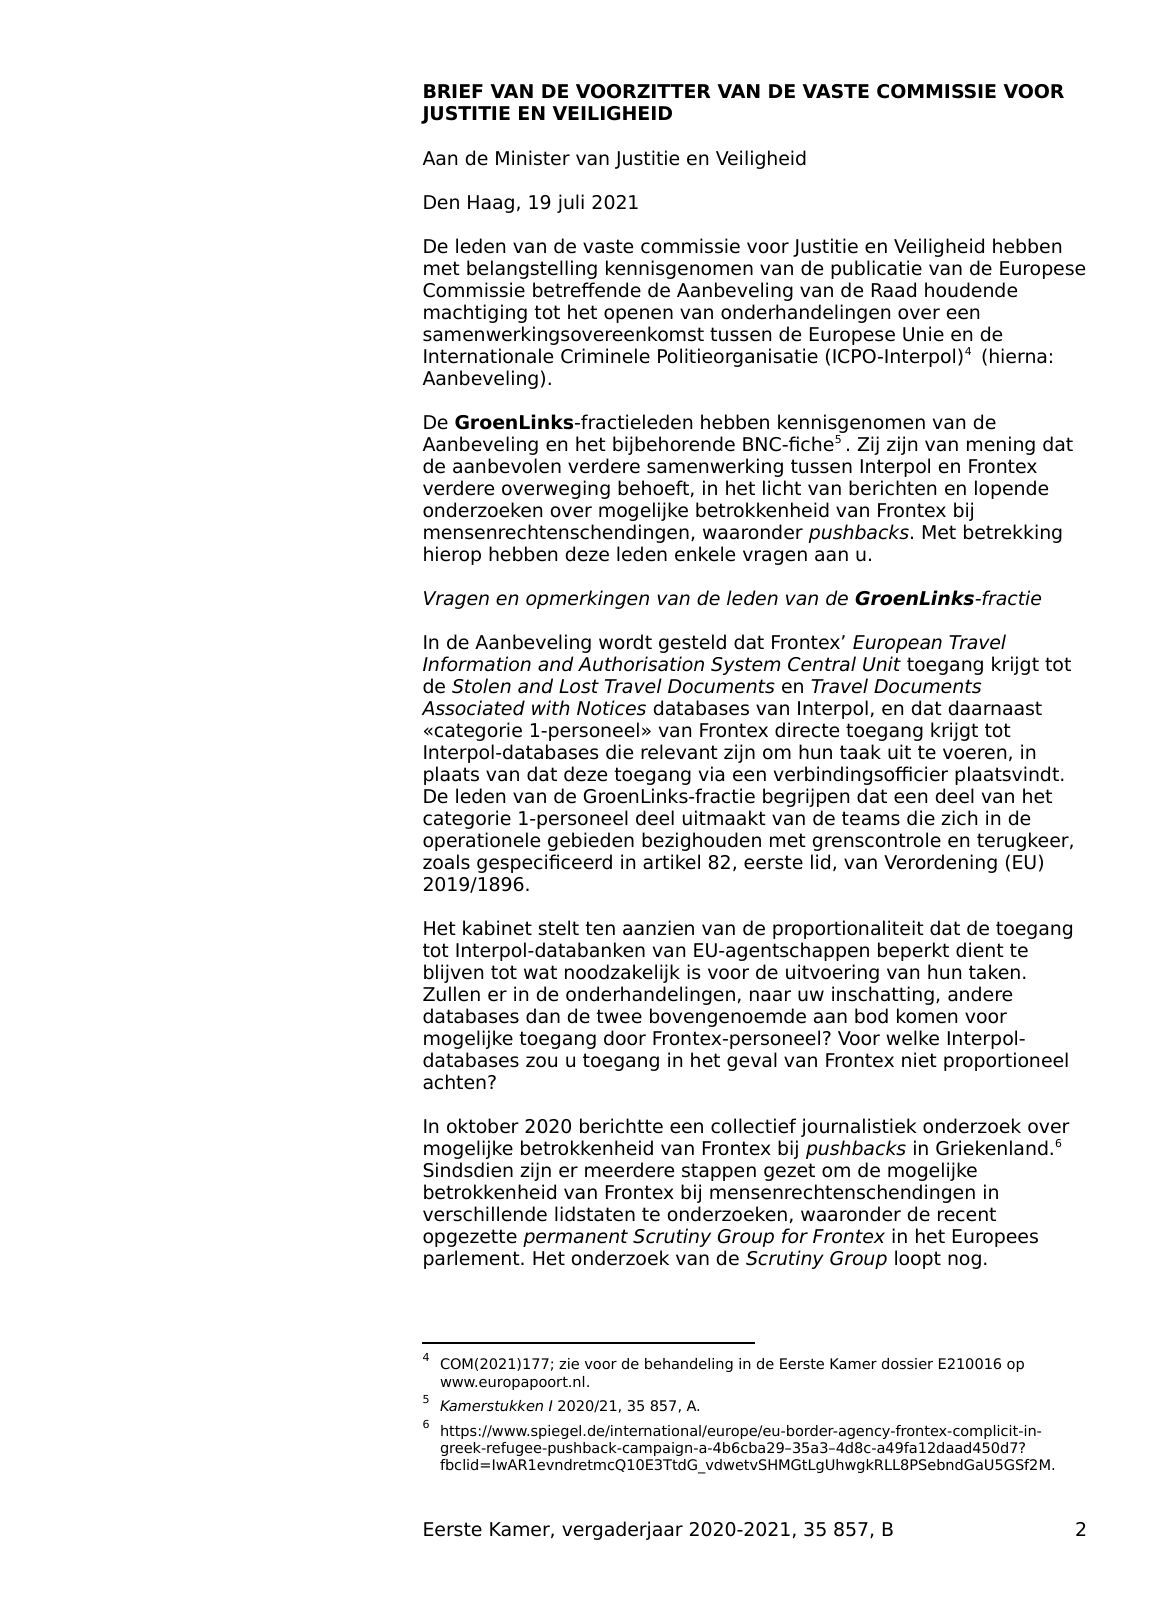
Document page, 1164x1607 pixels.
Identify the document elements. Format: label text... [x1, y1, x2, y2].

subtitle Vragen en opmerkingen van de leden van de GroenLinks-fractie [422, 588, 1087, 610]
text De GroenLinks-fractieleden hebben kennisgenomen van de Aanbeveling en het bijbehorende BNC-fiche. Zij zijn van mening dat de aanbevolen verdere samenwerking tussen Interpol en Frontex verdere overweging behoeft, in het licht van berichten en lopende onderzoeken over mogelijke betrokkenheid van Frontex bij mensenrechtenschendingen, waaronder pushbacks. Met betrekking hierop hebben deze leden enkele vragen aan u. [422, 412, 1087, 566]
text Den Haag, 19 juli 2021 [422, 192, 1087, 213]
text Het kabinet stelt ten aanzien van de proportionaliteit dat de toegang tot Interpol-databanken van EU-agentschappen beperkt dient te blijven tot wat noodzakelijk is voor de uitvoering van hun taken. Zullen er in de onderhandelingen, naar uw inschatting, andere databases dan de twee bovengenoemde aan bod komen voor mogelijke toegang door Frontex-personeel? Voor welke Interpol-databases zou u toegang in het geval van Frontex niet proportioneel achten? [422, 918, 1087, 1094]
subtitle BRIEF VAN DE VOORZITTER VAN DE VASTE COMMISSIE VOOR JUSTITIE EN VEILIGHEID [422, 81, 1087, 125]
text COM(2021)177; zie voor de behandeling in de Eerste Kamer dossier E210016 op www.europapoort.nl. [422, 1352, 1087, 1391]
text In de Aanbeveling wordt gesteld dat Frontex’ European Travel Information and Authorisation System Central Unit toegang krijgt tot de Stolen and Lost Travel Documents en Travel Documents Associated with Notices databases van Interpol, en dat daarnaast «categorie 1-personeel» van Frontex directe toegang krijgt tot Interpol-databases die relevant zijn om hun taak uit te voeren, in plaats van dat deze toegang via een verbindingsofficier plaatsvindt. De leden van de GroenLinks-fractie begrijpen dat een deel van het categorie 1-personeel deel uitmaakt van de teams die zich in de operationele gebieden bezighouden met grenscontrole en terugkeer, zoals gespecificeerd in artikel 82, eerste lid, van Verordening (EU) 2019/1896. [422, 632, 1087, 896]
text https://www.spiegel.de/international/europe/eu-border-agency-frontex-complicit-in-greek-refugee-pushback-campaign-a-4b6cba29–35a3–4d8c-a49fa12daad450d7?fbclid=IwAR1evndretmcQ10E3TtdG_vdwetvSHMGtLgUhwgkRLL8PSebndGaU5GSf2M. [422, 1418, 1087, 1474]
text Kamerstukken I 2020/21, 35 857, A. [422, 1393, 1087, 1416]
text In oktober 2020 berichtte een collectief journalistiek onderzoek over mogelijke betrokkenheid van Frontex bij pushbacks in Griekenland. Sindsdien zijn er meerdere stappen gezet om de mogelijke betrokkenheid van Frontex bij mensenrechtenschendingen in verschillende lidstaten te onderzoeken, waaronder de recent opgezette permanent Scrutiny Group for Frontex in het Europees parlement. Het onderzoek van de Scrutiny Group loopt nog. [422, 1116, 1087, 1270]
text Aan de Minister van Justitie en Veiligheid [422, 147, 1087, 169]
text De leden van de vaste commissie voor Justitie en Veiligheid hebben met belangstelling kennisgenomen van de publicatie van de Europese Commissie betreffende de Aanbeveling van de Raad houdende machtiging tot het openen van onderhandelingen over een samenwerkingsovereenkomst tussen de Europese Unie en de Internationale Criminele Politieorganisatie (ICPO-Interpol) (hierna: Aanbeveling). [422, 236, 1087, 389]
